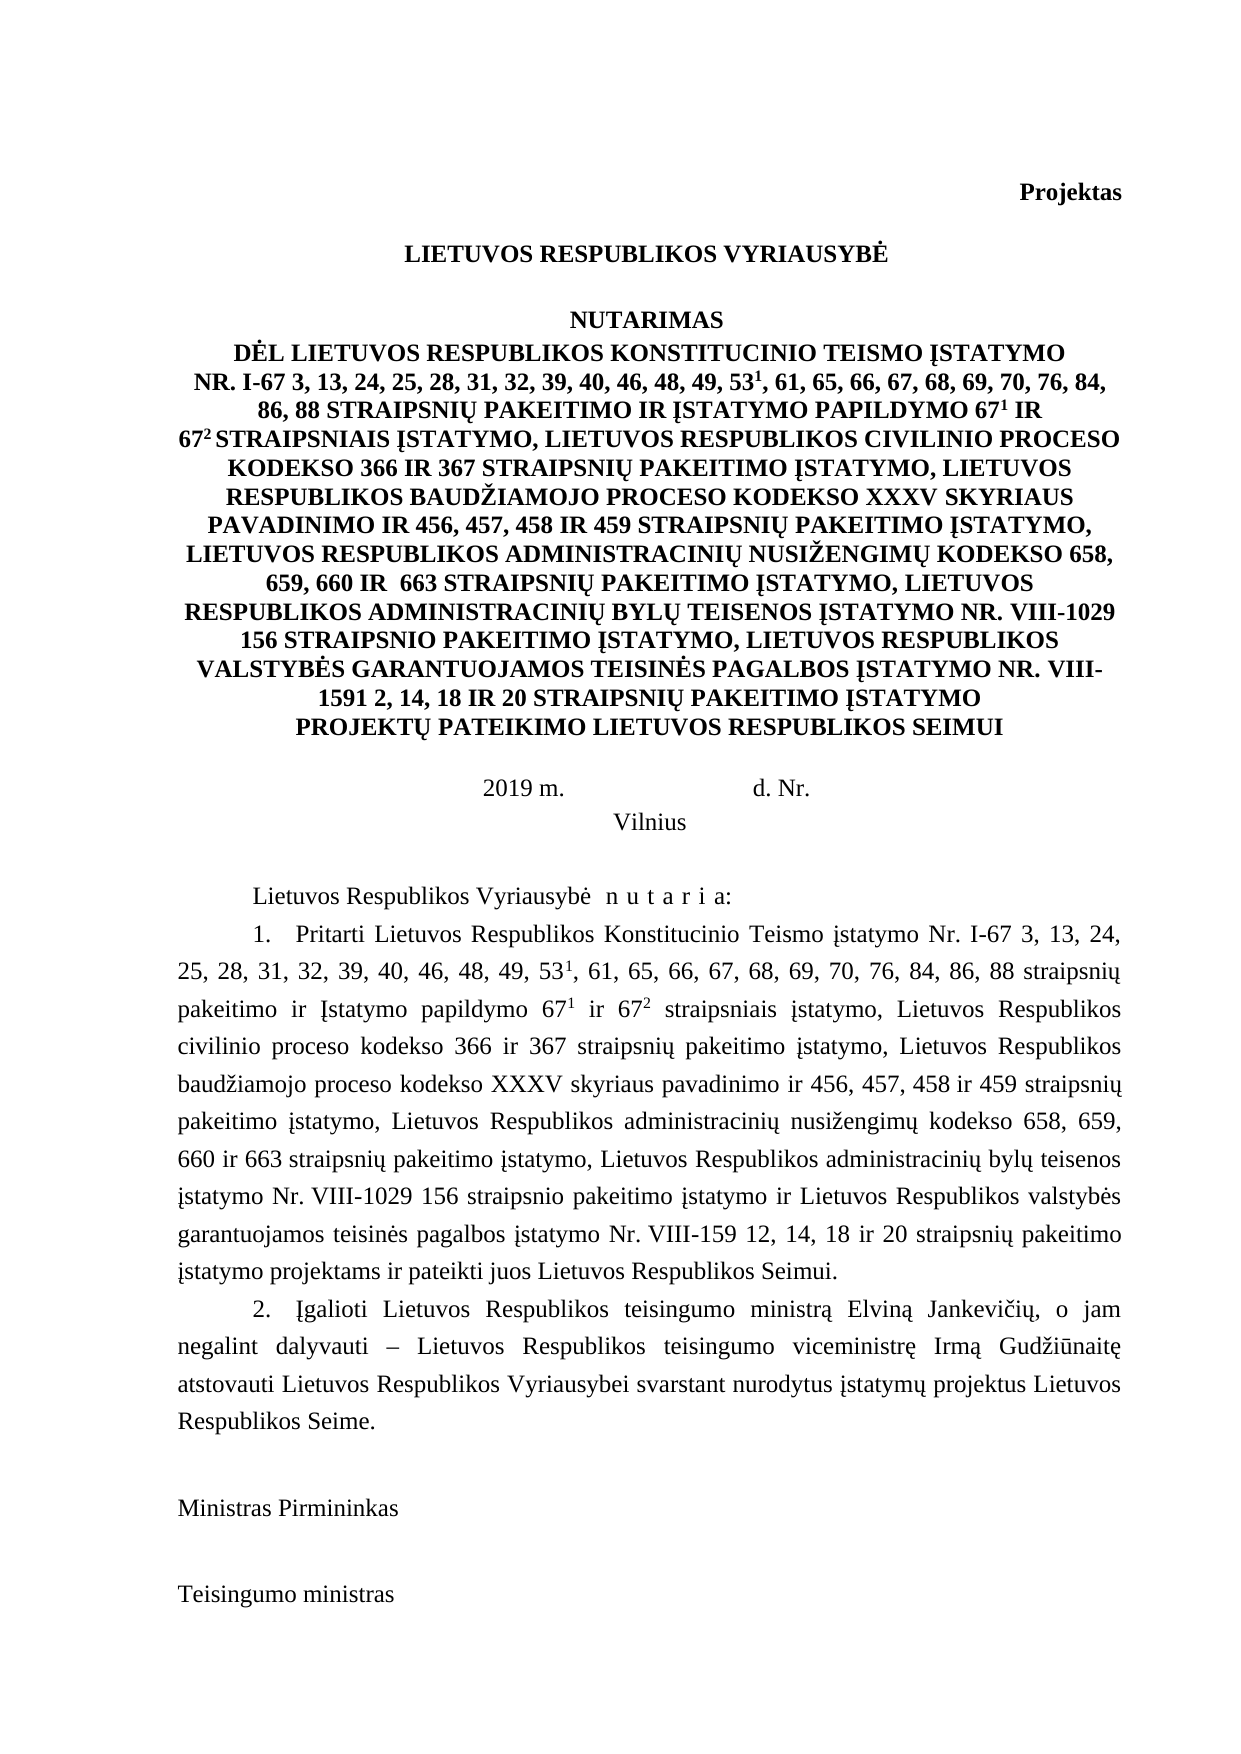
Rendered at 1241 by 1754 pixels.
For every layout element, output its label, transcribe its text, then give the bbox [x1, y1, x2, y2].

text Projektas [987, 177, 1122, 206]
text Vilnius [177, 807, 1122, 835]
text DĖL LIETUVOS RESPUBLIKOS KONSTITUCINIO TEISMO ĮSTATYMO [177, 338, 1122, 367]
text 2. Įgalioti Lietuvos Respublikos teisingumo ministrą Elviną Jankevičių, o jam negalint dalyvauti – Lietuvos Respublikos teisingumo viceministrę Irmą Gudžiūnaitę atstovauti Lietuvos Respublikos Vyriausybei svarstant nurodytus įstatymų projektus Lietuvos Respublikos Seime. [177, 1285, 1122, 1435]
text 1. Pritarti Lietuvos Respublikos Konstitucinio Teismo įstatymo Nr. I-67 3, 13, 24, 25, 28, 31, 32, 39, 40, 46, 48, 49, 531, 61, 65, 66, 67, 68, 69, 70, 76, 84, 86, 88 straipsnių pakeitimo ir Įstatymo papildymo 671 ir 672 straipsniais įstatymo, Lietuvos Respublikos civilinio proceso kodekso 366 ir 367 straipsnių pakeitimo įstatymo, Lietuvos Respublikos baudžiamojo proceso kodekso XXXV skyriaus pavadinimo ir 456, 457, 458 ir 459 straipsnių pakeitimo įstatymo, Lietuvos Respublikos administracinių nusižengimų kodekso 658, 659, 660 ir 663 straipsnių pakeitimo įstatymo, Lietuvos Respublikos administracinių bylų teisenos įstatymo Nr. VIII‑1029 156 straipsnio pakeitimo įstatymo ir Lietuvos Respublikos valstybės garantuojamos teisinės pagalbos įstatymo Nr. VIII‑159 12, 14, 18 ir 20 straipsnių pakeitimo įstatymo projektams ir pateikti juos Lietuvos Respublikos Seimui. [177, 910, 1122, 1285]
text 2019 m. d. Nr. [177, 773, 1122, 802]
text Lietuvos Respublikos Vyriausybė nutaria: [177, 873, 1122, 910]
text Ministras Pirmininkas [177, 1493, 1122, 1521]
text NUTARIMAS [177, 305, 1122, 334]
text NR. I-67 3, 13, 24, 25, 28, 31, 32, 39, 40, 46, 48, 49, 531, 61, 65, 66, 67, 68, 69, 70, 76, 84, 86, 88 STRAIPSNIŲ PAKEITIMO IR ĮSTATYMO PAPILDYMO 671 IR 672 STRAIPSNIAIS ĮSTATYMO, LIETUVOS RESPUBLIKOS CIVILINIO PROCESO KODEKSO 366 IR 367 STRAIPSNIŲ PAKEITIMO ĮSTATYMO, LIETUVOS RESPUBLIKOS BAUDŽIAMOJO PROCESO KODEKSO XXXV SKYRIAUS PAVADINIMO IR 456, 457, 458 ir 459 STRAIPSNIŲ PAKEITIMO ĮSTATYMO, Lietuvos Respublikos administracinių nusižengimų kodekso 658, 659, 660 ir 663 straipsnių pakeitimo įstatymo, LIETUVOS RESPUBLIKOS ADMINISTRACINIŲ BYLŲ TEISENOS ĮSTATYMO NR. VIII-1029 156 STRAIPSNIO PAKEITIMO ĮSTATYMO, LIETUVOS RESPUBLIKOS VALSTYBĖS GARANTUOJAMOS TEISINĖS PAGALBOS ĮSTATYMO NR. VIII-1591 2, 14, 18 IR 20 STRAIPSNIŲ PAKEITIMO ĮSTATYMO [177, 367, 1122, 712]
text PROJEKTŲ PATEIKIMO LIETUVOS RESPUBLIKOS SEIMUI [177, 712, 1122, 741]
text Teisingumo ministras [177, 1579, 1122, 1608]
text LIETUVOS RESPUBLIKOS VYRIAUSYBĖ [177, 239, 1122, 268]
